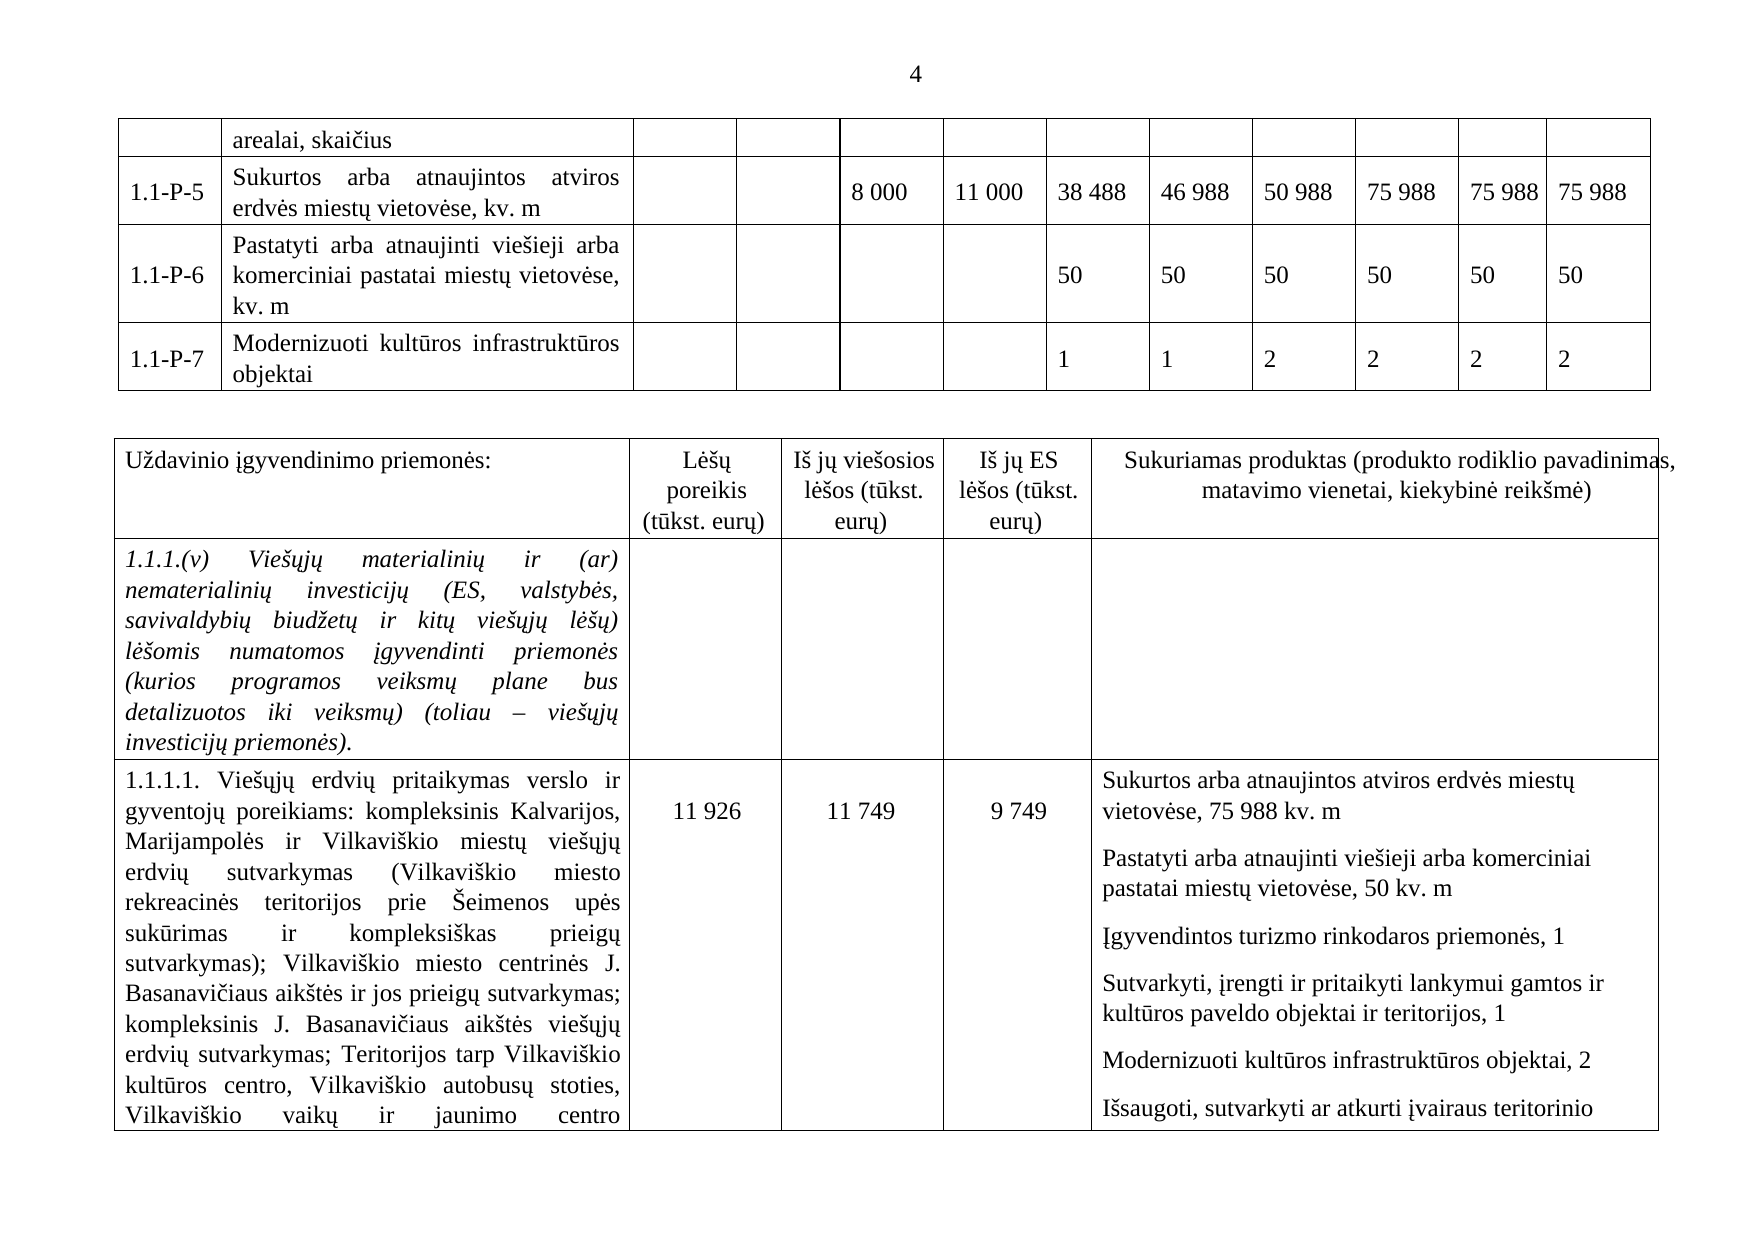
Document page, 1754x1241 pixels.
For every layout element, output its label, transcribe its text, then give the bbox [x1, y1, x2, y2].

table_cell [944, 225, 1046, 322]
table_cell 1.1-P-7 [119, 323, 221, 390]
table_cell [634, 157, 736, 223]
table_cell 1.1-P-5 [119, 157, 221, 223]
table_cell [737, 157, 839, 223]
table_header Lėšų poreikis (tūkst. eurų) [630, 439, 781, 537]
table_cell [634, 119, 736, 156]
table_cell 11 749 [782, 760, 943, 1130]
table_cell 1.1-P-6 [119, 225, 221, 322]
table_cell 38 488 [1047, 157, 1149, 223]
table_cell 11 926 [630, 760, 781, 1130]
table_cell 75 988 [1356, 157, 1458, 223]
table_cell 50 [1253, 225, 1355, 322]
table_cell Sukurtos arba atnaujintos atviros erdvės miestų vietovėse, 75 988 kv. m Pastatyti arba atnaujinti viešieji arba komerciniai pastatai miestų vietovėse, 50 kv. m Įgyvendintos turizmo rinkodaros priemonės, 1 Sutvarkyti, įrengti ir pritaikyti lankymui gamtos ir kultūros paveldo objektai ir teritorijos, 1 Modernizuoti kultūros infrastruktūros objektai, 2 Išsaugoti, sutvarkyti ar atkurti įvairaus teritorinio [1092, 760, 1658, 1130]
table_cell 1.1.1.1. Viešųjų erdvių pritaikymas verslo ir gyventojų poreikiams: kompleksinis Kalvarijos, Marijampolės ir Vilkaviškio miestų viešųjų erdvių sutvarkymas (Vilkaviškio miesto rekreacinės teritorijos prie Šeimenos upės sukūrimas ir kompleksiškas prieigų sutvarkymas); Vilkaviškio miesto centrinės J. Basanavičiaus aikštės ir jos prieigų sutvarkymas; kompleksinis J. Basanavičiaus aikštės viešųjų erdvių sutvarkymas; Teritorijos tarp Vilkaviškio kultūros centro, Vilkaviškio autobusų stoties, Vilkaviškio vaikų ir jaunimo centro [115, 760, 629, 1130]
table_cell [841, 323, 943, 390]
table_cell 75 988 [1459, 157, 1546, 223]
table_cell [841, 225, 943, 322]
table_cell 2 [1253, 323, 1355, 390]
table_cell 75 988 [1547, 157, 1650, 223]
table_cell [944, 119, 1046, 156]
table_cell 11 000 [944, 157, 1046, 223]
table_cell [737, 323, 839, 390]
table_cell [737, 225, 839, 322]
table_cell 8 000 [841, 157, 943, 223]
table_cell [1047, 119, 1149, 156]
table_header Iš jų viešosios lėšos (tūkst. eurų) [782, 439, 943, 537]
table_cell Modernizuoti kultūros infrastruktūros objektai [222, 323, 633, 390]
table_cell 1 [1047, 323, 1149, 390]
table_cell Pastatyti arba atnaujinti viešieji arba komerciniai pastatai miestų vietovėse, kv. m [222, 225, 633, 322]
table_cell Sukurtos arba atnaujintos atviros erdvės miestų vietovėse, kv. m [222, 157, 633, 223]
table_cell [1092, 539, 1658, 758]
table_cell [782, 539, 943, 758]
table_cell [1150, 119, 1252, 156]
table_cell arealai, skaičius [222, 119, 633, 156]
table_cell 46 988 [1150, 157, 1252, 223]
table_cell [1547, 119, 1650, 156]
table_cell [841, 119, 943, 156]
table_header Iš jų ES lėšos (tūkst. eurų) [944, 439, 1091, 537]
table_cell 9 749 [944, 760, 1091, 1130]
table_cell [1356, 119, 1458, 156]
table_cell 50 988 [1253, 157, 1355, 223]
table_cell [634, 323, 736, 390]
table_header Sukuriamas produktas (produkto rodiklio pavadinimas, matavimo vienetai, kiekybinė reikšmė) [1092, 439, 1658, 537]
table_header Uždavinio įgyvendinimo priemonės: [115, 439, 629, 537]
table_cell 50 [1356, 225, 1458, 322]
table_cell [634, 225, 736, 322]
table_cell 1 [1150, 323, 1252, 390]
table_cell 50 [1150, 225, 1252, 322]
table_cell 50 [1047, 225, 1149, 322]
table_cell [737, 119, 839, 156]
table_cell 2 [1459, 323, 1546, 390]
table_cell 50 [1547, 225, 1650, 322]
table_cell [944, 539, 1091, 758]
table_cell 2 [1547, 323, 1650, 390]
table_cell [119, 119, 221, 156]
table_cell [630, 539, 781, 758]
table_cell 1.1.1.(v) Viešųjų materialinių ir (ar) nematerialinių investicijų (ES, valstybės, savivaldybių biudžetų ir kitų viešųjų lėšų) lėšomis numatomos įgyvendinti priemonės (kurios programos veiksmų plane bus detalizuotos iki veiksmų) (toliau – viešųjų investicijų priemonės). [115, 539, 629, 758]
table_cell 2 [1356, 323, 1458, 390]
table_cell [1253, 119, 1355, 156]
table_cell 50 [1459, 225, 1546, 322]
table_cell [1459, 119, 1546, 156]
table_cell [944, 323, 1046, 390]
